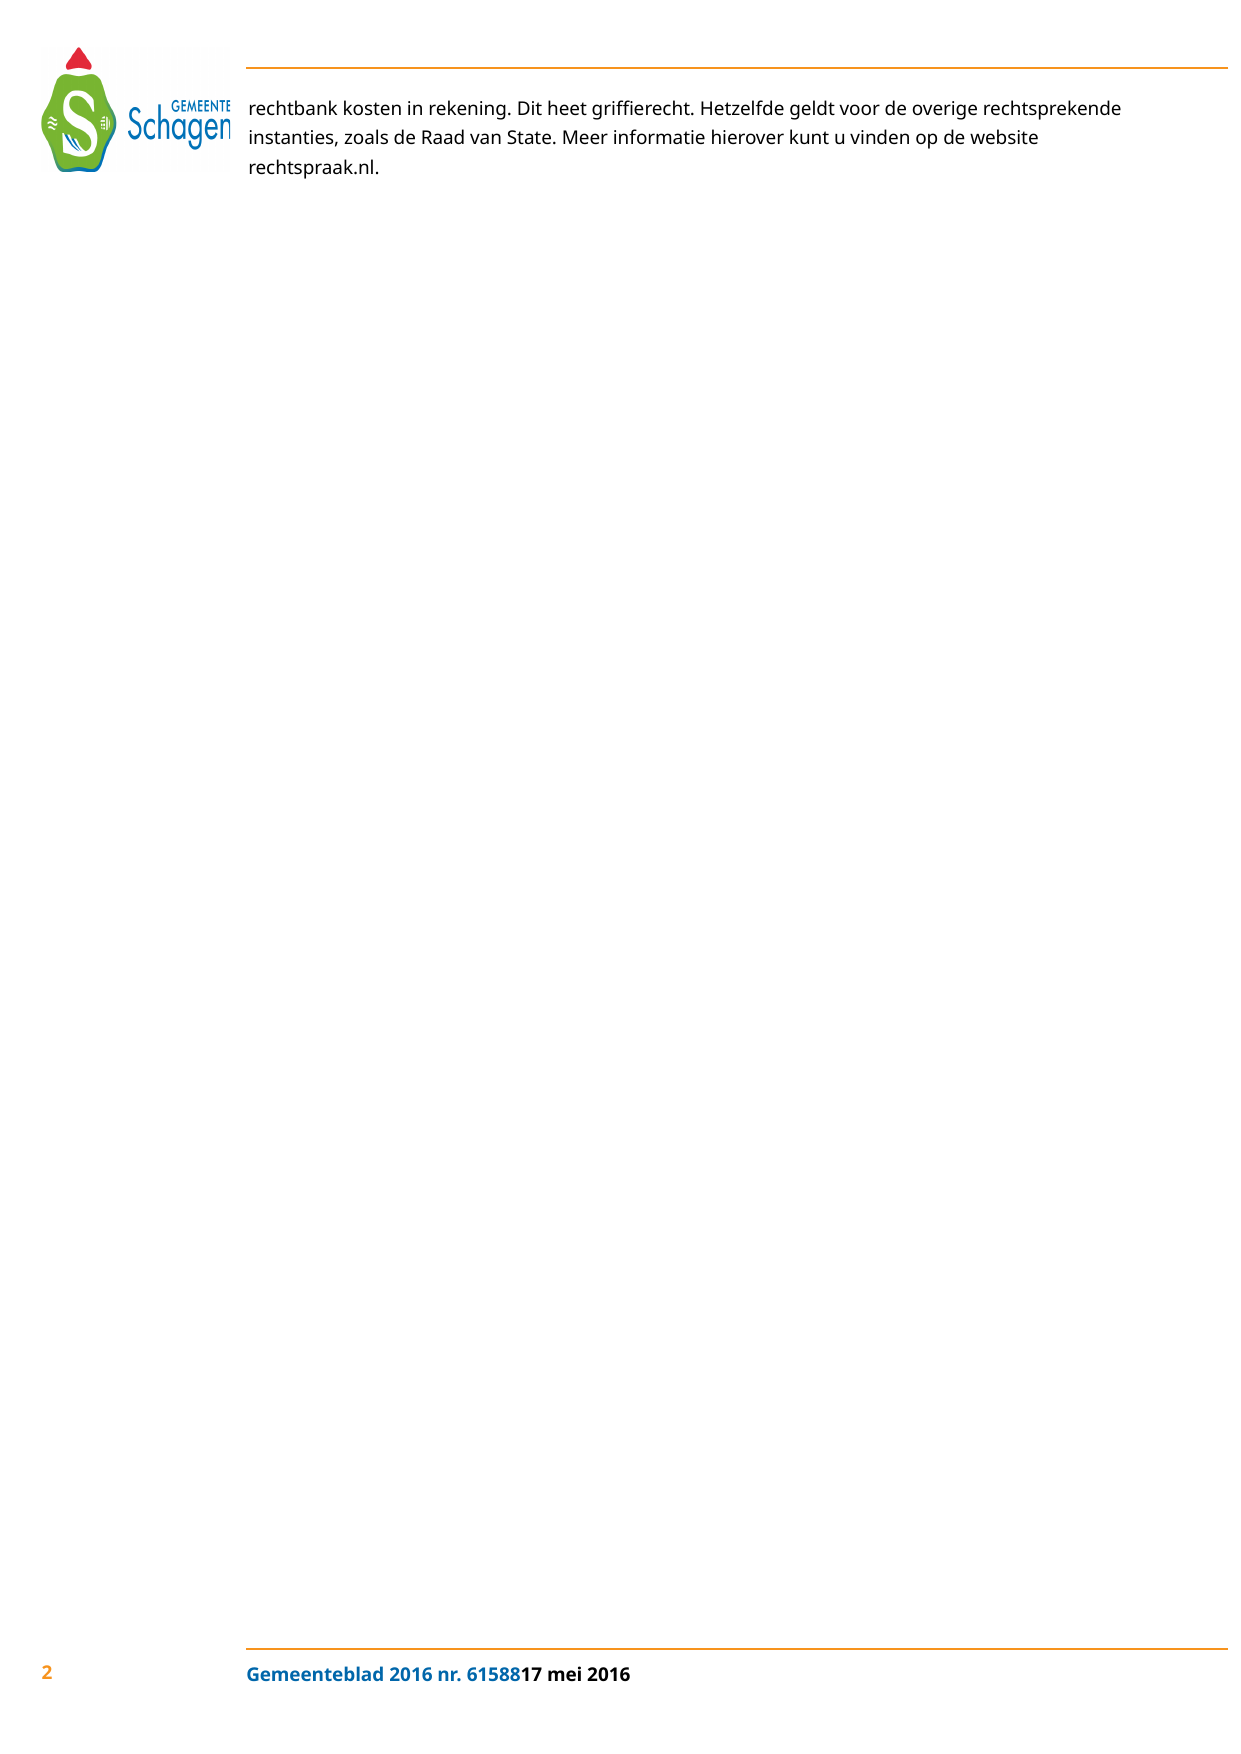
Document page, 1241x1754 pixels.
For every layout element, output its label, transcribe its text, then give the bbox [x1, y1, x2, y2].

text rechtbank kosten in rekening. Dit heet griffierecht. Hetzelfde geldt voor de overige rechtsprekende instanties, zoals de Raad van State. Meer informatie hierover kunt u vinden op de website rechtspraak.nl. [248, 95, 1152, 180]
picture [41, 47, 231, 172]
